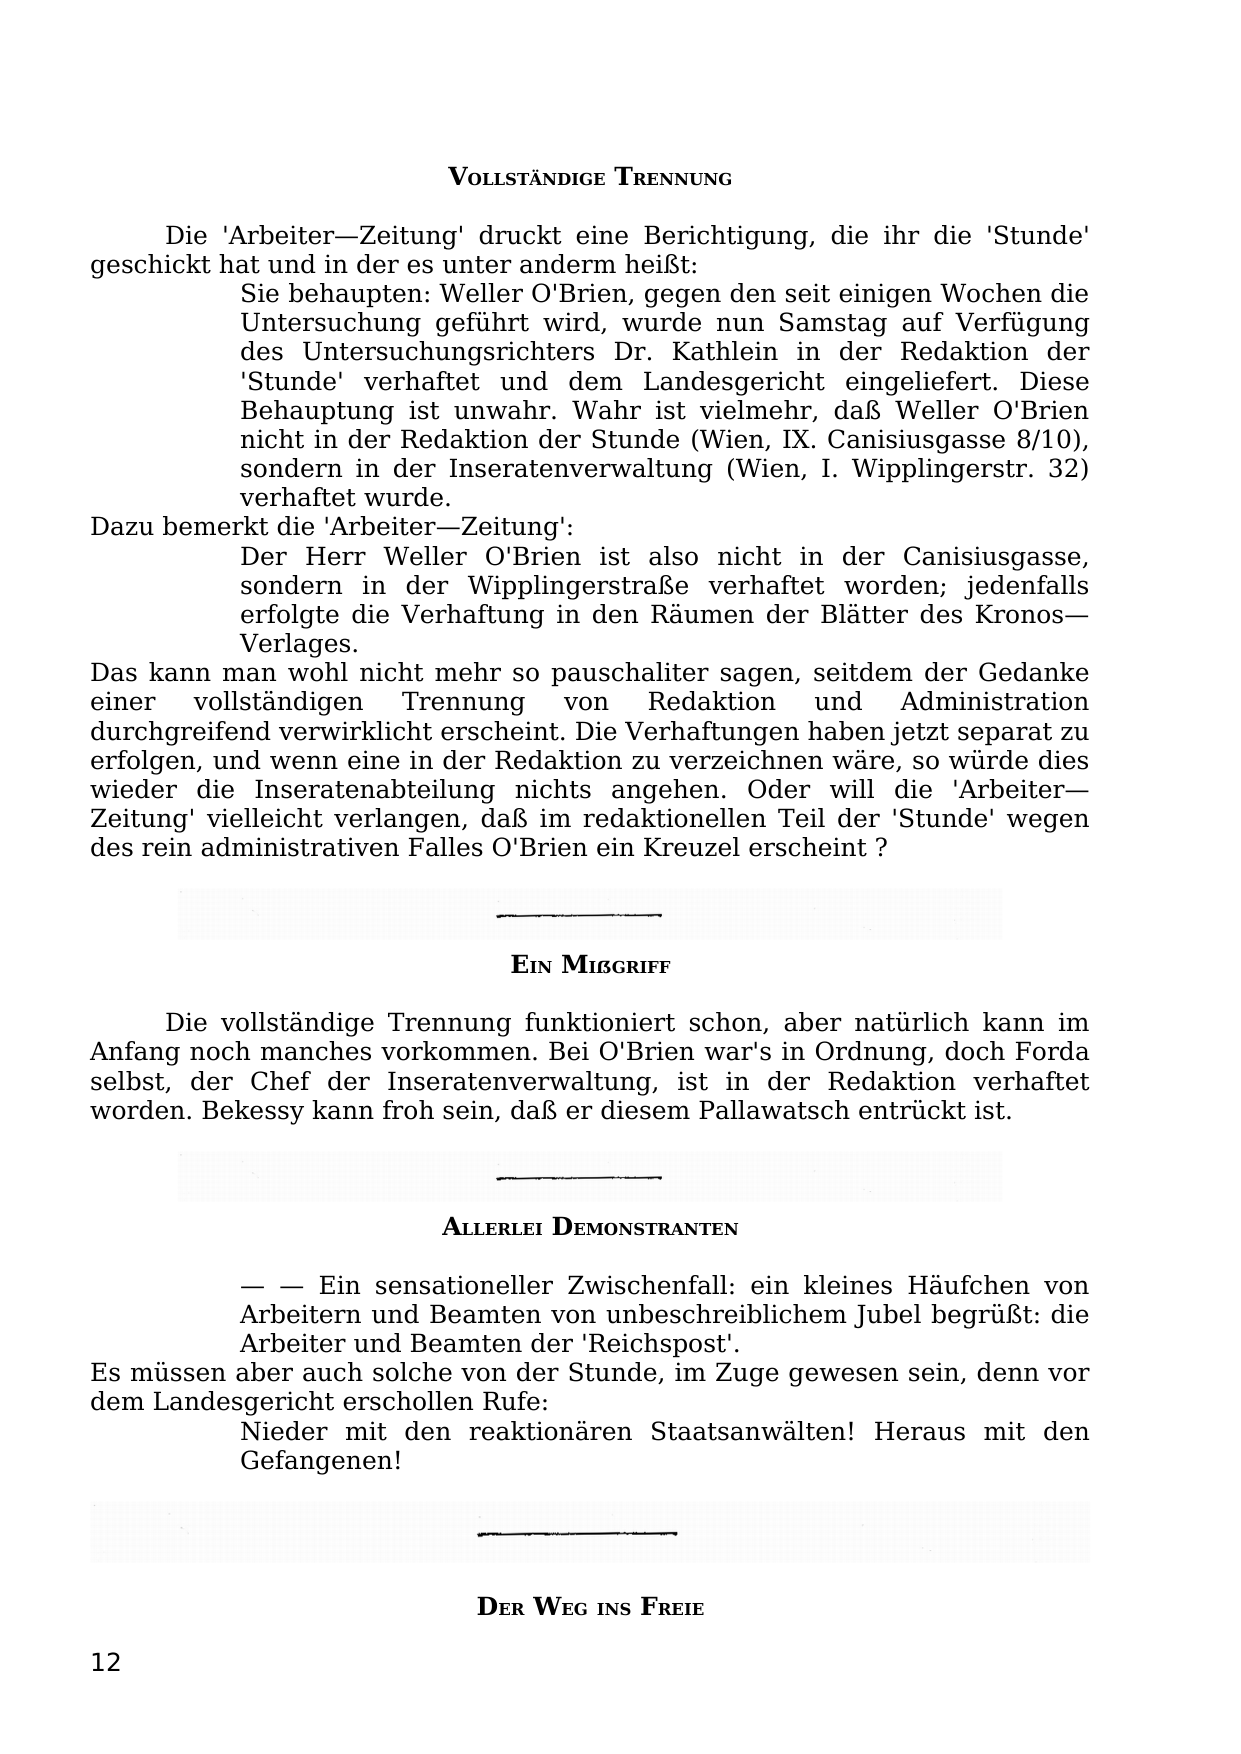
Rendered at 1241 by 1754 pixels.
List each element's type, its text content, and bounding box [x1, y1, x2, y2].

text Die vollständige Trennung funktioniert schon, aber natürlich kann im Anfang noch manches vorkommen. Bei O'Brien war's in Ordnung, doch Forda selbst, der Chef der Inseratenverwaltung, ist in der Redaktion verhaftet worden. Bekessy kann froh sein, daß er diesem Pallawatsch entrückt ist. [90, 1008, 1091, 1125]
text Nieder mit den reaktionären Staatsanwälten! Heraus mit den Gefangenen! [240, 1417, 1091, 1475]
text Das kann man wohl nicht mehr so pauschaliter sagen, seitdem der Gedanke einer vollständigen Trennung von Redaktion und Administration durchgreifend verwirklicht erscheint. Die Verhaftungen haben jetzt separat zu erfolgen, und wenn eine in der Redaktion zu verzeichnen wäre, so würde dies wieder die Inseratenabteilung nichts angehen. Oder will die 'Arbeiter—Zeitung' vielleicht verlangen, daß im redaktionellen Teil der 'Stunde' wegen des rein administrativen Falles O'Brien ein Kreuzel erscheint ? [90, 658, 1091, 862]
text Ein Mißgriff [90, 889, 1091, 979]
picture [90, 1501, 1091, 1563]
text Die 'Arbeiter—Zeitung' druckt eine Berichtigung, die ihr die 'Stunde' geschickt hat und in der es unter anderm heißt: [90, 221, 1091, 279]
text Sie behaupten: Weller O'Brien, gegen den seit einigen Wochen die Untersuchung geführt wird, wurde nun Samstag auf Verfügung des Untersuchungsrichters Dr. Kathlein in der Redaktion der 'Stunde' verhaftet und dem Landesgericht eingeliefert. Diese Behauptung ist unwahr. Wahr ist vielmehr, daß Weller O'Brien nicht in der Redaktion der Stunde (Wien, IX. Canisiusgasse 8/10), sondern in der Inseratenverwaltung (Wien, I. Wipplingerstr. 32) verhaftet wurde. [240, 279, 1091, 512]
picture [177, 888, 1003, 940]
picture [177, 1151, 1003, 1202]
text — — Ein sensationeller Zwischenfall: ein kleines Häufchen von Arbeitern und Beamten von unbeschreiblichem Jubel begrüßt: die Arbeiter und Beamten der 'Reichspost'. [240, 1271, 1091, 1358]
text Vollständige Trennung [90, 133, 1091, 192]
text Der Weg ins Freie [90, 1563, 1091, 1621]
text Dazu bemerkt die 'Arbeiter—Zeitung': [90, 512, 1091, 542]
text Der Herr Weller O'Brien ist also nicht in der Canisiusgasse, sondern in der Wipplingerstraße verhaftet worden; jedenfalls erfolgte die Verhaftung in den Räumen der Blätter des Kronos—Verlages. [240, 542, 1091, 658]
text Allerlei Demonstranten [90, 1151, 1091, 1242]
text Es müssen aber auch solche von der Stunde, im Zuge gewesen sein, denn vor dem Landesgericht erschollen Rufe: [90, 1358, 1091, 1417]
